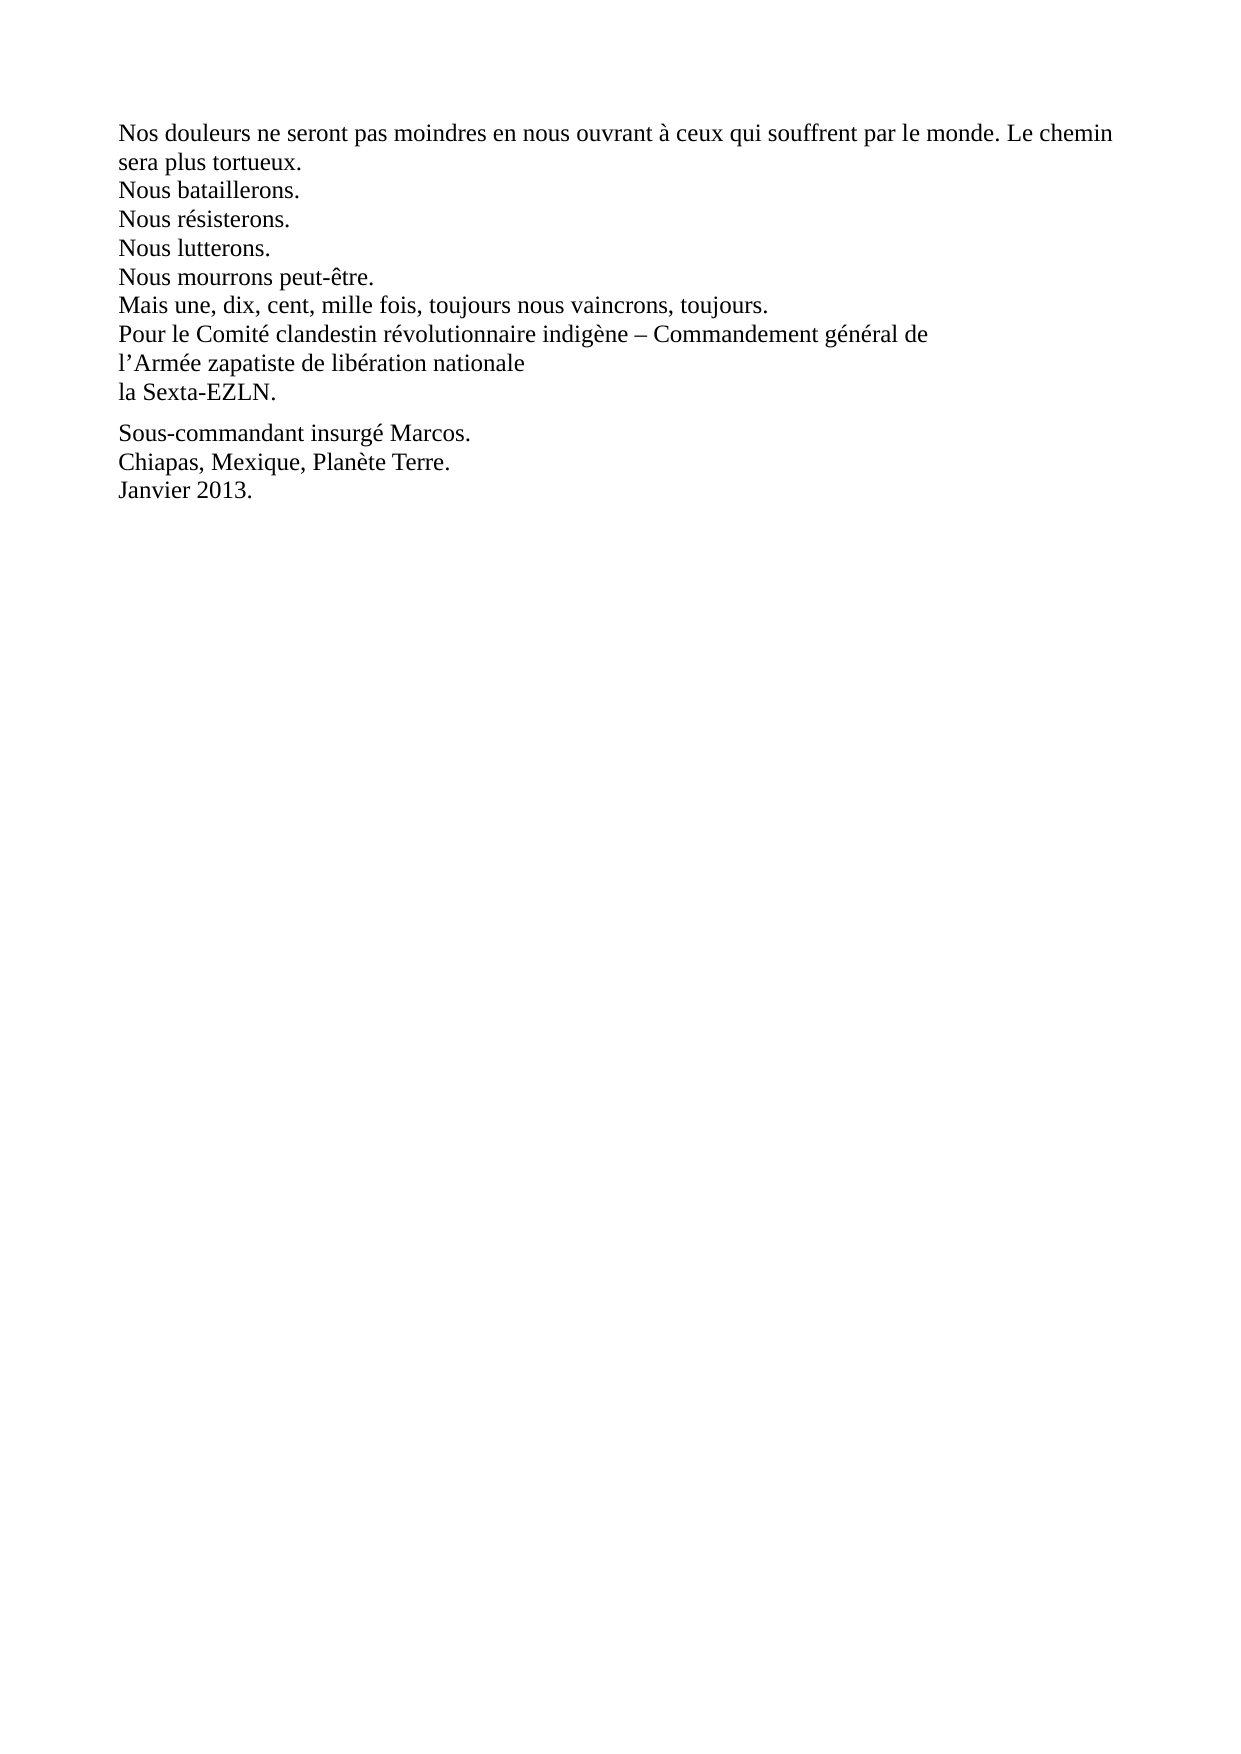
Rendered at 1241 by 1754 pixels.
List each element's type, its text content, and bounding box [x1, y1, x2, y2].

text Sous-commandant insurgé Marcos. Chiapas, Mexique, Planète Terre. Janvier 2013. [118, 418, 1122, 504]
text Nos douleurs ne seront pas moindres en nous ouvrant à ceux qui souffrent par le monde. Le chemin sera plus tortueux. Nous bataillerons. Nous résisterons. Nous lutterons. Nous mourrons peut-être. Mais une, dix, cent, mille fois, toujours nous vaincrons, toujours. Pour le Comité clandestin révolutionnaire indigène – Commandement général de l’Armée zapatiste de libération nationale la Sexta-EZLN. [118, 118, 1122, 406]
